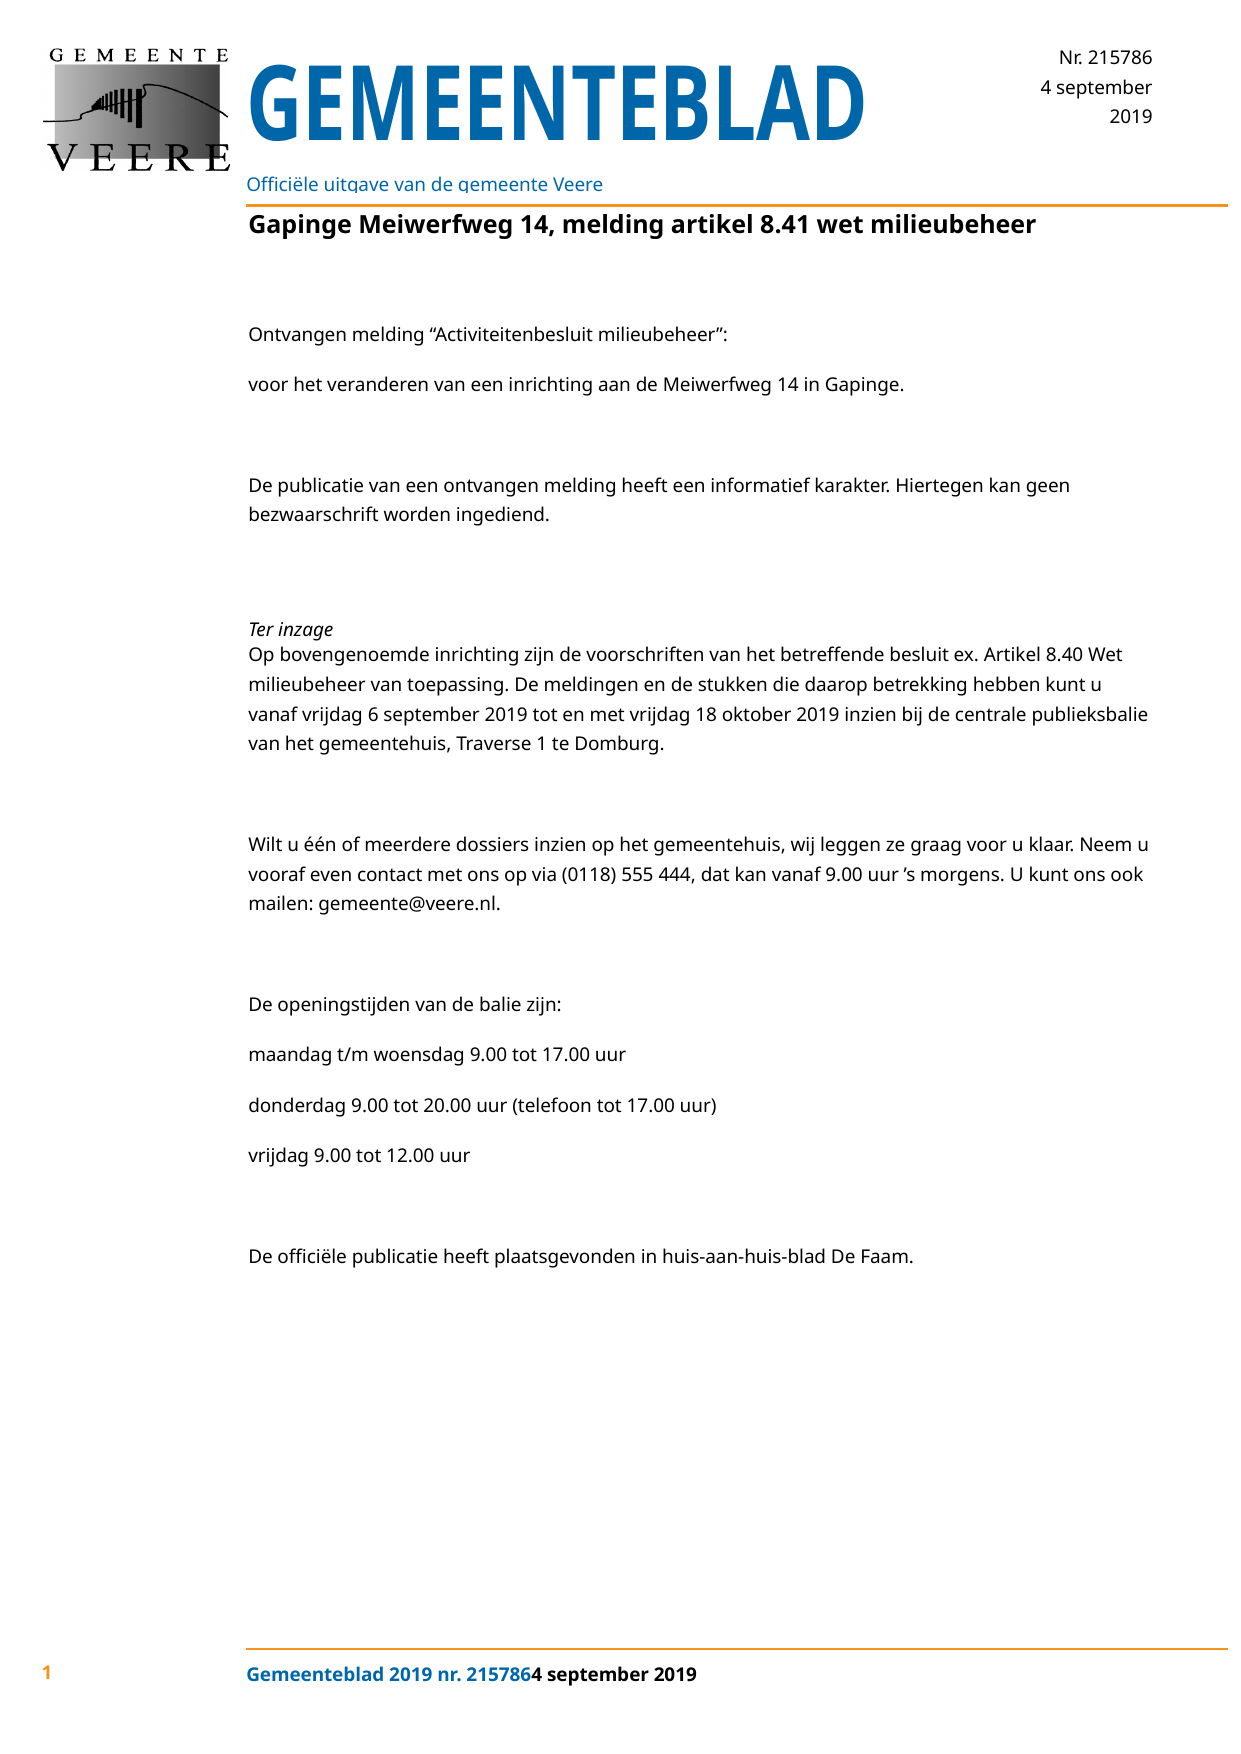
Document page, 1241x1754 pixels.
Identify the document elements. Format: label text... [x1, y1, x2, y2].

text donderdag 9.00 tot 20.00 uur (telefoon tot 17.00 uur) [248, 1092, 1152, 1118]
text Gapinge Meiwerfweg 14, melding artikel 8.41 wet milieubeheer [248, 207, 1152, 241]
text Wilt u één of meerdere dossiers inzien op het gemeentehuis, wij leggen ze graag voor u klaar. Neem u vooraf even contact met ons op via (0118) 555 444, dat kan vanaf 9.00 uur ’s morgens. U kunt ons ook mailen: gemeente@veere.nl. [248, 831, 1152, 916]
text De openingstijden van de balie zijn: [248, 991, 1152, 1017]
text De publicatie van een ontvangen melding heeft een informatief karakter. Hiertegen kan geen bezwaarschrift worden ingediend. [248, 472, 1152, 527]
text maandag t/m woensdag 9.00 tot 17.00 uur [248, 1042, 1152, 1067]
text voor het veranderen van een inrichting aan de Meiwerfweg 14 in Gapinge. [248, 371, 1152, 397]
text Op bovengenoemde inrichting zijn de voorschriften van het betreffende besluit ex. Artikel 8.40 Wet milieubeheer van toepassing. De meldingen en de stukken die daarop betrekking hebben kunt u vanaf vrijdag 6 september 2019 tot en met vrijdag 18 oktober 2019 inzien bij de centrale publieksbalie van het gemeentehuis, Traverse 1 te Domburg. [248, 642, 1152, 756]
text Ontvangen melding “Activiteitenbesluit milieubeheer”: [248, 321, 1152, 346]
text vrijdag 9.00 tot 12.00 uur [248, 1142, 1152, 1168]
text Ter inzage [248, 616, 1152, 642]
picture [41, 47, 231, 172]
text De officiële publicatie heeft plaatsgevonden in huis-aan-huis-blad De Faam. [248, 1243, 1152, 1269]
